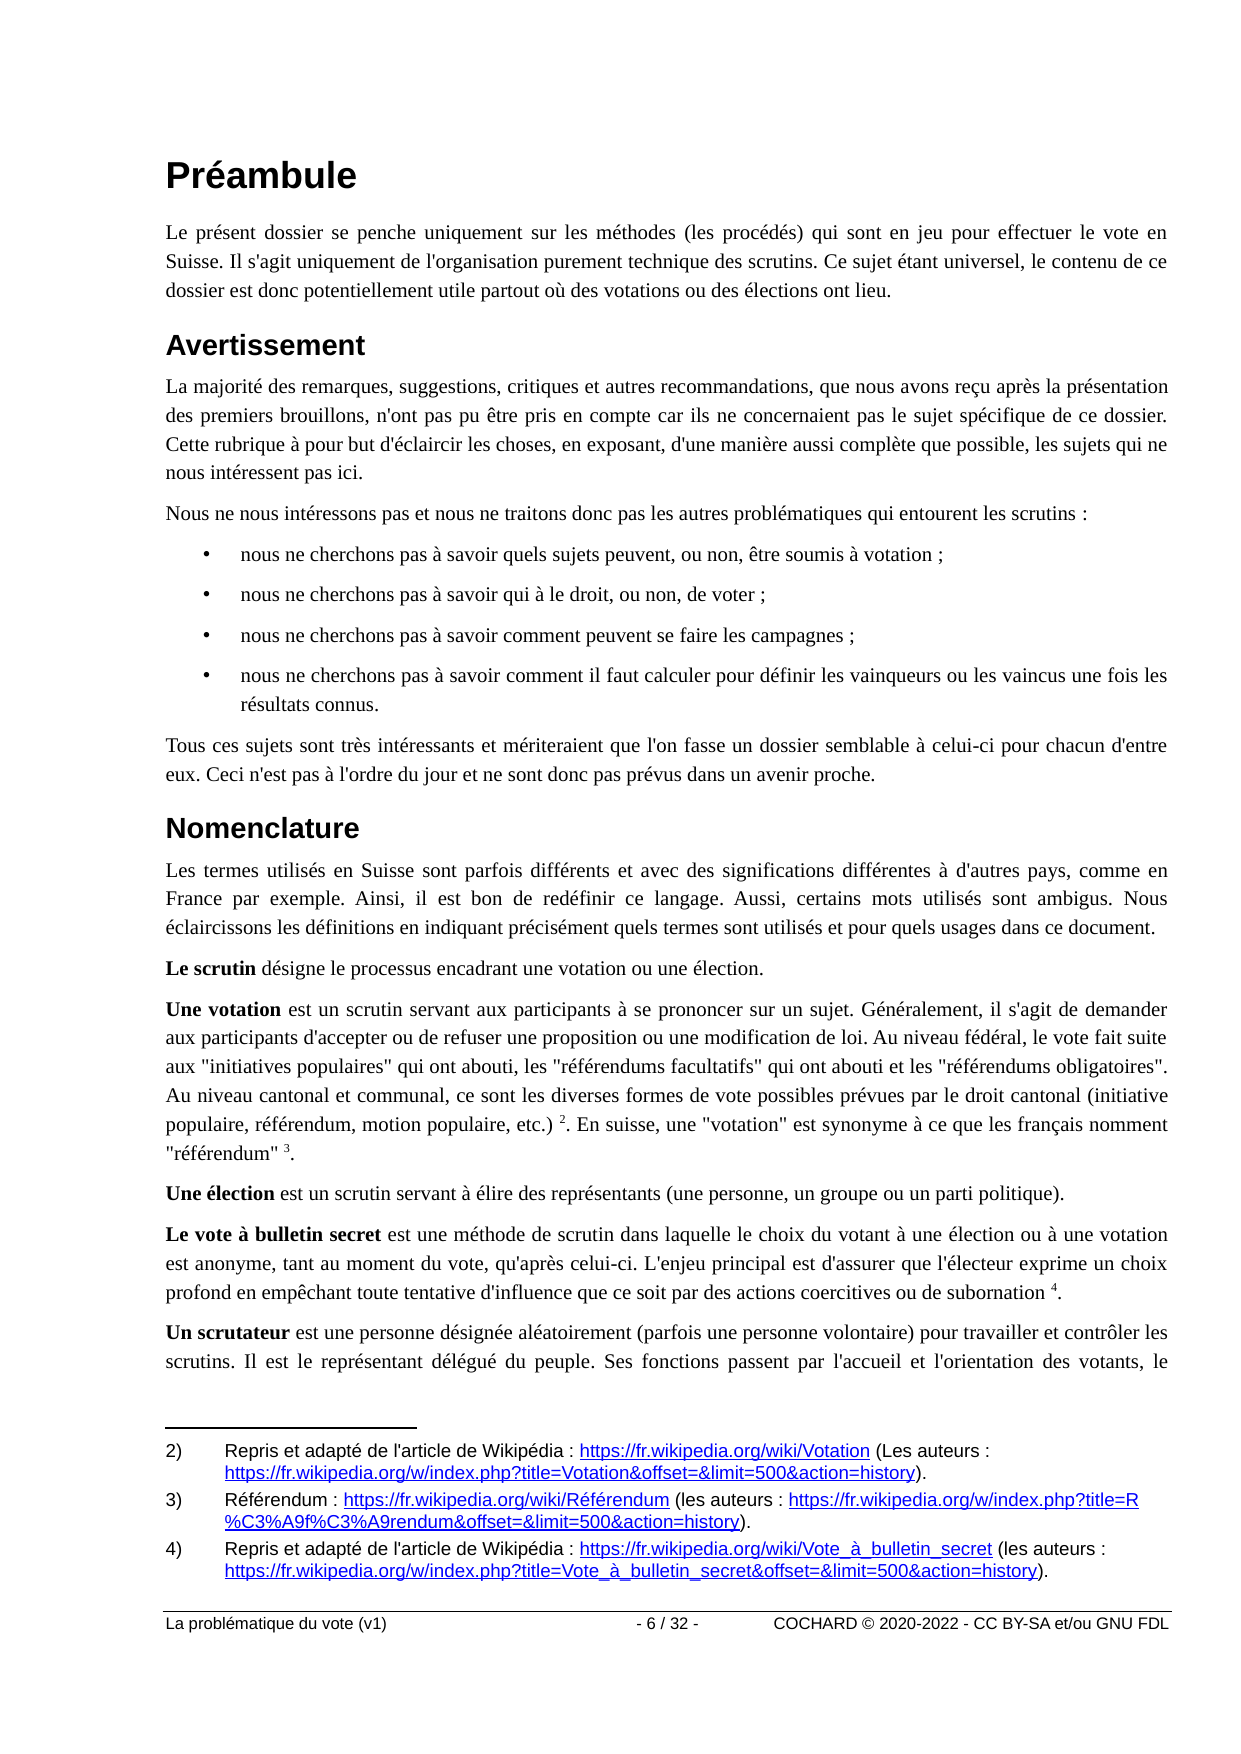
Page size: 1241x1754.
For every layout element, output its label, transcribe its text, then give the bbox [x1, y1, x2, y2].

text Le présent dossier se penche uniquement sur les méthodes (les procédés) qui sont en jeu pour effectuer le vote en Suisse. Il s'agit uniquement de l'organisation purement technique des scrutins. Ce sujet étant universel, le contenu de ce dossier est donc potentiellement utile partout où des votations ou des élections ont lieu. [165, 220, 1169, 302]
text Tous ces sujets sont très intéressants et mériteraient que l'on fasse un dossier semblable à celui-ci pour chacun d'entre eux. Ceci n'est pas à l'ordre du jour et ne sont donc pas prévus dans un avenir proche. [165, 733, 1169, 786]
subtitle Préambule [165, 153, 1169, 197]
text Un scrutateur est une personne désignée aléatoirement (parfois une personne volontaire) pour travailler et contrôler les scrutins. Il est le représentant délégué du peuple. Ses fonctions passent par l'accueil et l'orientation des votants, le [165, 1320, 1169, 1373]
text Le vote à bulletin secret est une méthode de scrutin dans laquelle le choix du votant à une élection ou à une votation est anonyme, tant au moment du vote, qu'après celui-ci. L'enjeu principal est d'assurer que l'électeur exprime un choix profond en empêchant toute tentative d'influence que ce soit par des actions coercitives ou de subornation . [165, 1222, 1169, 1304]
text Une élection est un scrutin servant à élire des représentants (une personne, un groupe ou un parti politique). [165, 1181, 1169, 1205]
text Repris et adapté de l'article de Wikipédia : https://fr.wikipedia.org/wiki/Votation (Les auteurs : https://fr.wikipedia.org/w/index.php?title=Votation&offset=&limit=500&action=history). [165, 1440, 1169, 1483]
list nous ne cherchons pas à savoir quels sujets peuvent, ou non, être soumis à votation ; [203, 542, 1169, 566]
text Référendum : https://fr.wikipedia.org/wiki/Référendum (les auteurs : https://fr.wikipedia.org/w/index.php?title=R%C3%A9f%C3%A9rendum&offset=&limit=500&action=history). [165, 1489, 1169, 1532]
list nous ne cherchons pas à savoir qui à le droit, ou non, de voter ; [203, 582, 1169, 606]
list nous ne cherchons pas à savoir comment il faut calculer pour définir les vainqueurs ou les vaincus une fois les résultats connus. [203, 663, 1169, 716]
text Le scrutin désigne le processus encadrant une votation ou une élection. [165, 956, 1169, 980]
text Une votation est un scrutin servant aux participants à se prononcer sur un sujet. Généralement, il s'agit de demander aux participants d'accepter ou de refuser une proposition ou une modification de loi. Au niveau fédéral, le vote fait suite aux "initiatives populaires" qui ont abouti, les "référendums facultatifs" qui ont abouti et les "référendums obligatoires". Au niveau cantonal et communal, ce sont les diverses formes de vote possibles prévues par le droit cantonal (initiative populaire, référendum, motion populaire, etc.) . En suisse, une "votation" est synonyme à ce que les français nomment "référendum" . [165, 996, 1169, 1165]
text La majorité des remarques, suggestions, critiques et autres recommandations, que nous avons reçu après la présentation des premiers brouillons, n'ont pas pu être pris en compte car ils ne concernaient pas le sujet spécifique de ce dossier. Cette rubrique à pour but d'éclaircir les choses, en exposant, d'une manière aussi complète que possible, les sujets qui ne nous intéressent pas ici. [165, 374, 1169, 484]
subtitle Avertissement [165, 328, 1169, 361]
text Les termes utilisés en Suisse sont parfois différents et avec des significations différentes à d'autres pays, comme en France par exemple. Ainsi, il est bon de redéfinir ce langage. Aussi, certains mots utilisés sont ambigus. Nous éclaircissons les définitions en indiquant précisément quels termes sont utilisés et pour quels usages dans ce document. [165, 857, 1169, 939]
subtitle Nomenclature [165, 811, 1169, 845]
text Nous ne nous intéressons pas et nous ne traitons donc pas les autres problématiques qui entourent les scrutins : [165, 501, 1169, 525]
text Repris et adapté de l'article de Wikipédia : https://fr.wikipedia.org/wiki/Vote_à_bulletin_secret (les auteurs : https://fr.wikipedia.org/w/index.php?title=Vote_à_bulletin_secret&offset=&limit=500&action=history). [165, 1538, 1169, 1581]
list nous ne cherchons pas à savoir comment peuvent se faire les campagnes ; [203, 623, 1169, 647]
